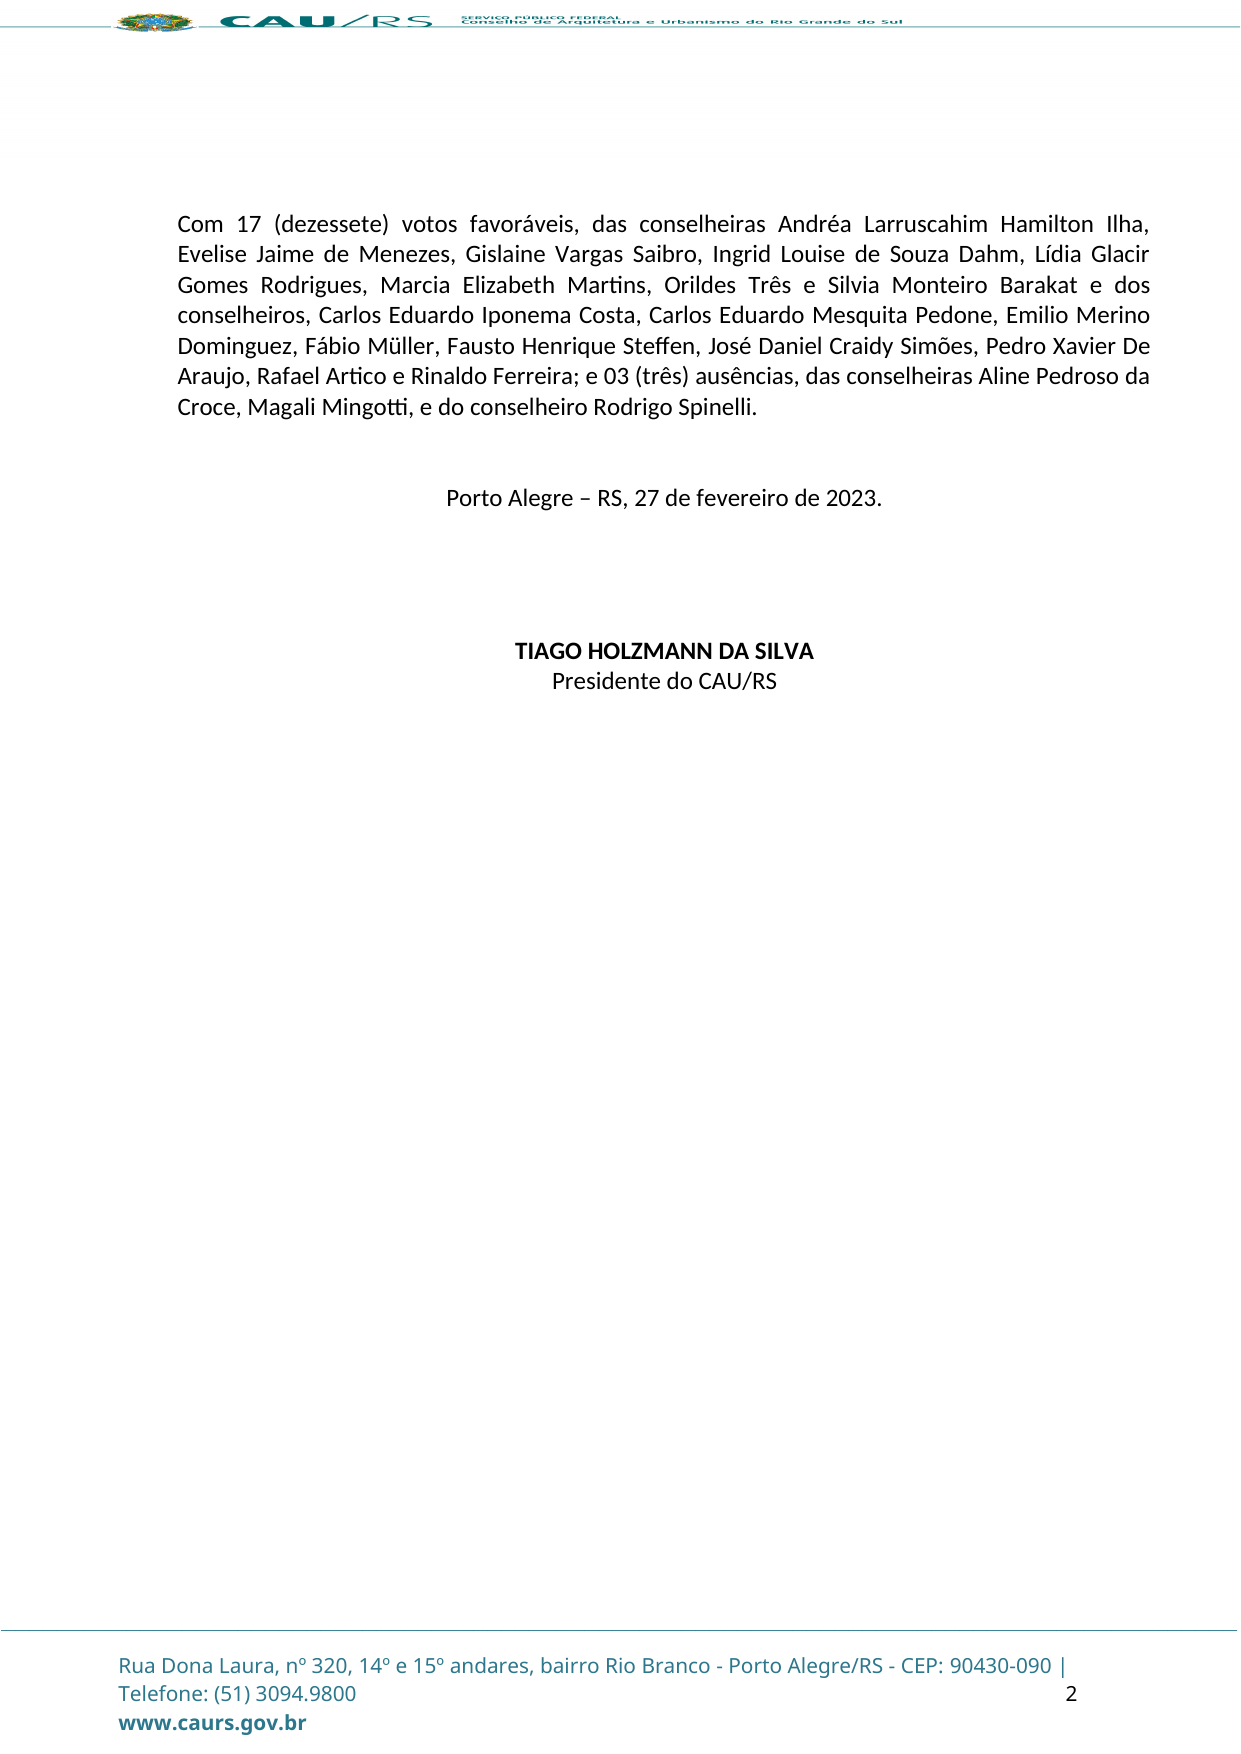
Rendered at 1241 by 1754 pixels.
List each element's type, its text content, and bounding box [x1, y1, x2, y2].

text Com 17 (dezessete) votos favoráveis, das conselheiras Andréa Larruscahim Hamilton Ilha, Evelise Jaime de Menezes, Gislaine Vargas Saibro, Ingrid Louise de Souza Dahm, Lídia Glacir Gomes Rodrigues, Marcia Elizabeth Martins, Orildes Três e Silvia Monteiro Barakat e dos conselheiros, Carlos Eduardo Iponema Costa, Carlos Eduardo Mesquita Pedone, Emilio Merino Dominguez, Fábio Müller, Fausto Henrique Steffen, José Daniel Craidy Simões, Pedro Xavier De Araujo, Rafael Artico e Rinaldo Ferreira; e 03 (três) ausências, das conselheiras Aline Pedroso da Croce, Magali Mingotti, e do conselheiro Rodrigo Spinelli. [177, 208, 1152, 421]
text TIAGO HOLZMANN DA SILVA [177, 635, 1152, 666]
text Presidente do CAU/RS [177, 666, 1152, 696]
text Porto Alegre – RS, 27 de fevereiro de 2023. [177, 482, 1152, 513]
